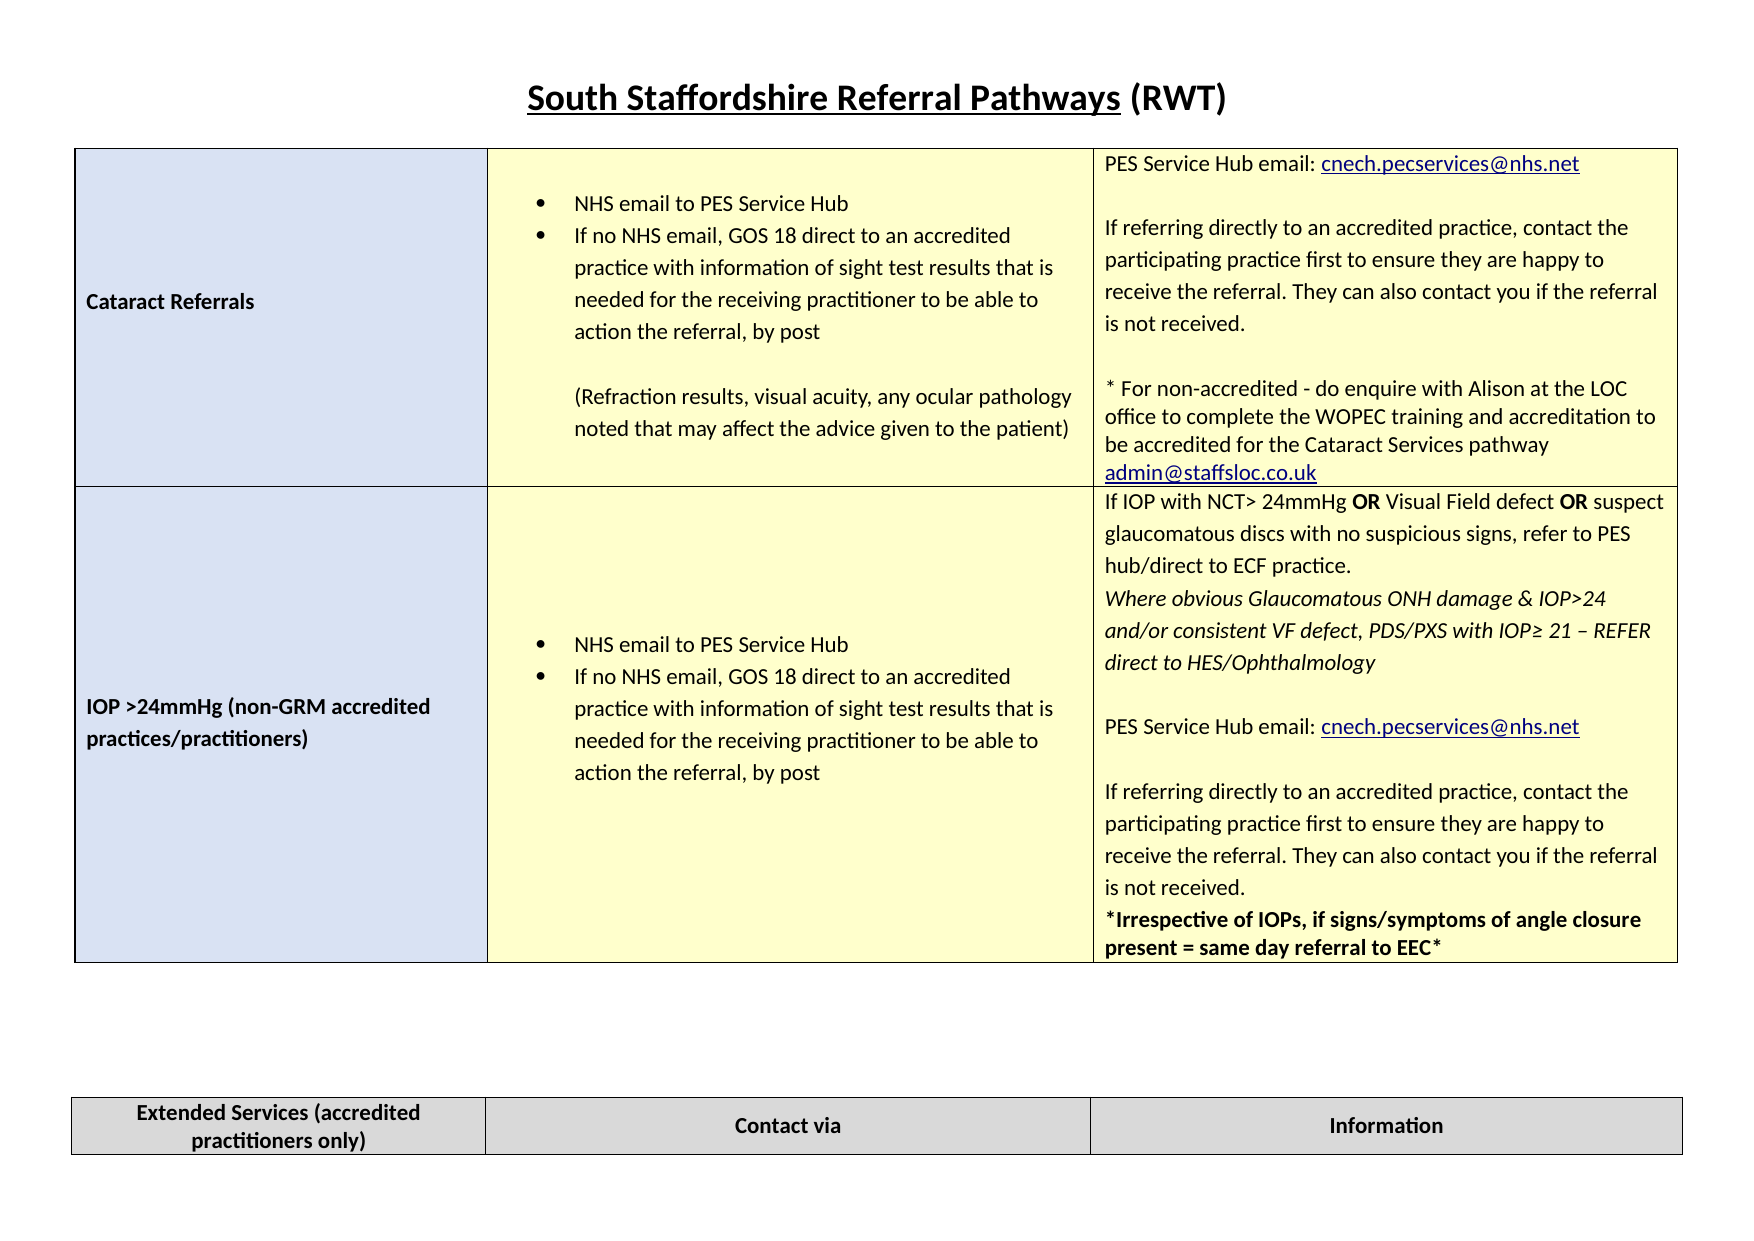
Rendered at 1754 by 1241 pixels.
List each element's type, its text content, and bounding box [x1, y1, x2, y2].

table_cell Cataract Referrals [76, 149, 487, 486]
table_header Information [1091, 1098, 1682, 1154]
table_cell PES Service Hub email: cnech.pecservices@nhs.net If referring directly to an accredited practice, contact the participating practice first to ensure they are happy to receive the referral. They can also contact you if the referral is not received. * For non-accredited - do enquire with Alison at the LOC office to complete the WOPEC training and accreditation to be accredited for the Cataract Services pathway admin@staffsloc.co.uk [1094, 149, 1677, 486]
table_cell NHS email to PES Service Hub If no NHS email, GOS 18 direct to an accredited practice with information of sight test results that is needed for the receiving practitioner to be able to action the referral, by post [488, 487, 1093, 962]
table_cell NHS email to PES Service Hub If no NHS email, GOS 18 direct to an accredited practice with information of sight test results that is needed for the receiving practitioner to be able to action the referral, by post (Refraction results, visual acuity, any ocular pathology noted that may affect the advice given to the patient) [488, 149, 1093, 486]
table_cell IOP >24mmHg (non-GRM accredited practices/practitioners) [76, 487, 487, 962]
table_cell If IOP with NCT> 24mmHg OR Visual Field defect OR suspect glaucomatous discs with no suspicious signs, refer to PES hub/direct to ECF practice. Where obvious Glaucomatous ONH damage & IOP>24 and/or consistent VF defect, PDS/PXS with IOP≥ 21 – REFER direct to HES/Ophthalmology PES Service Hub email: cnech.pecservices@nhs.net If referring directly to an accredited practice, contact the participating practice first to ensure they are happy to receive the referral. They can also contact you if the referral is not received. *Irrespective of IOPs, if signs/symptoms of angle closure present = same day referral to EEC* [1094, 487, 1677, 962]
table_header Extended Services (accredited practitioners only) [72, 1098, 485, 1154]
table_header Contact via [486, 1098, 1090, 1154]
